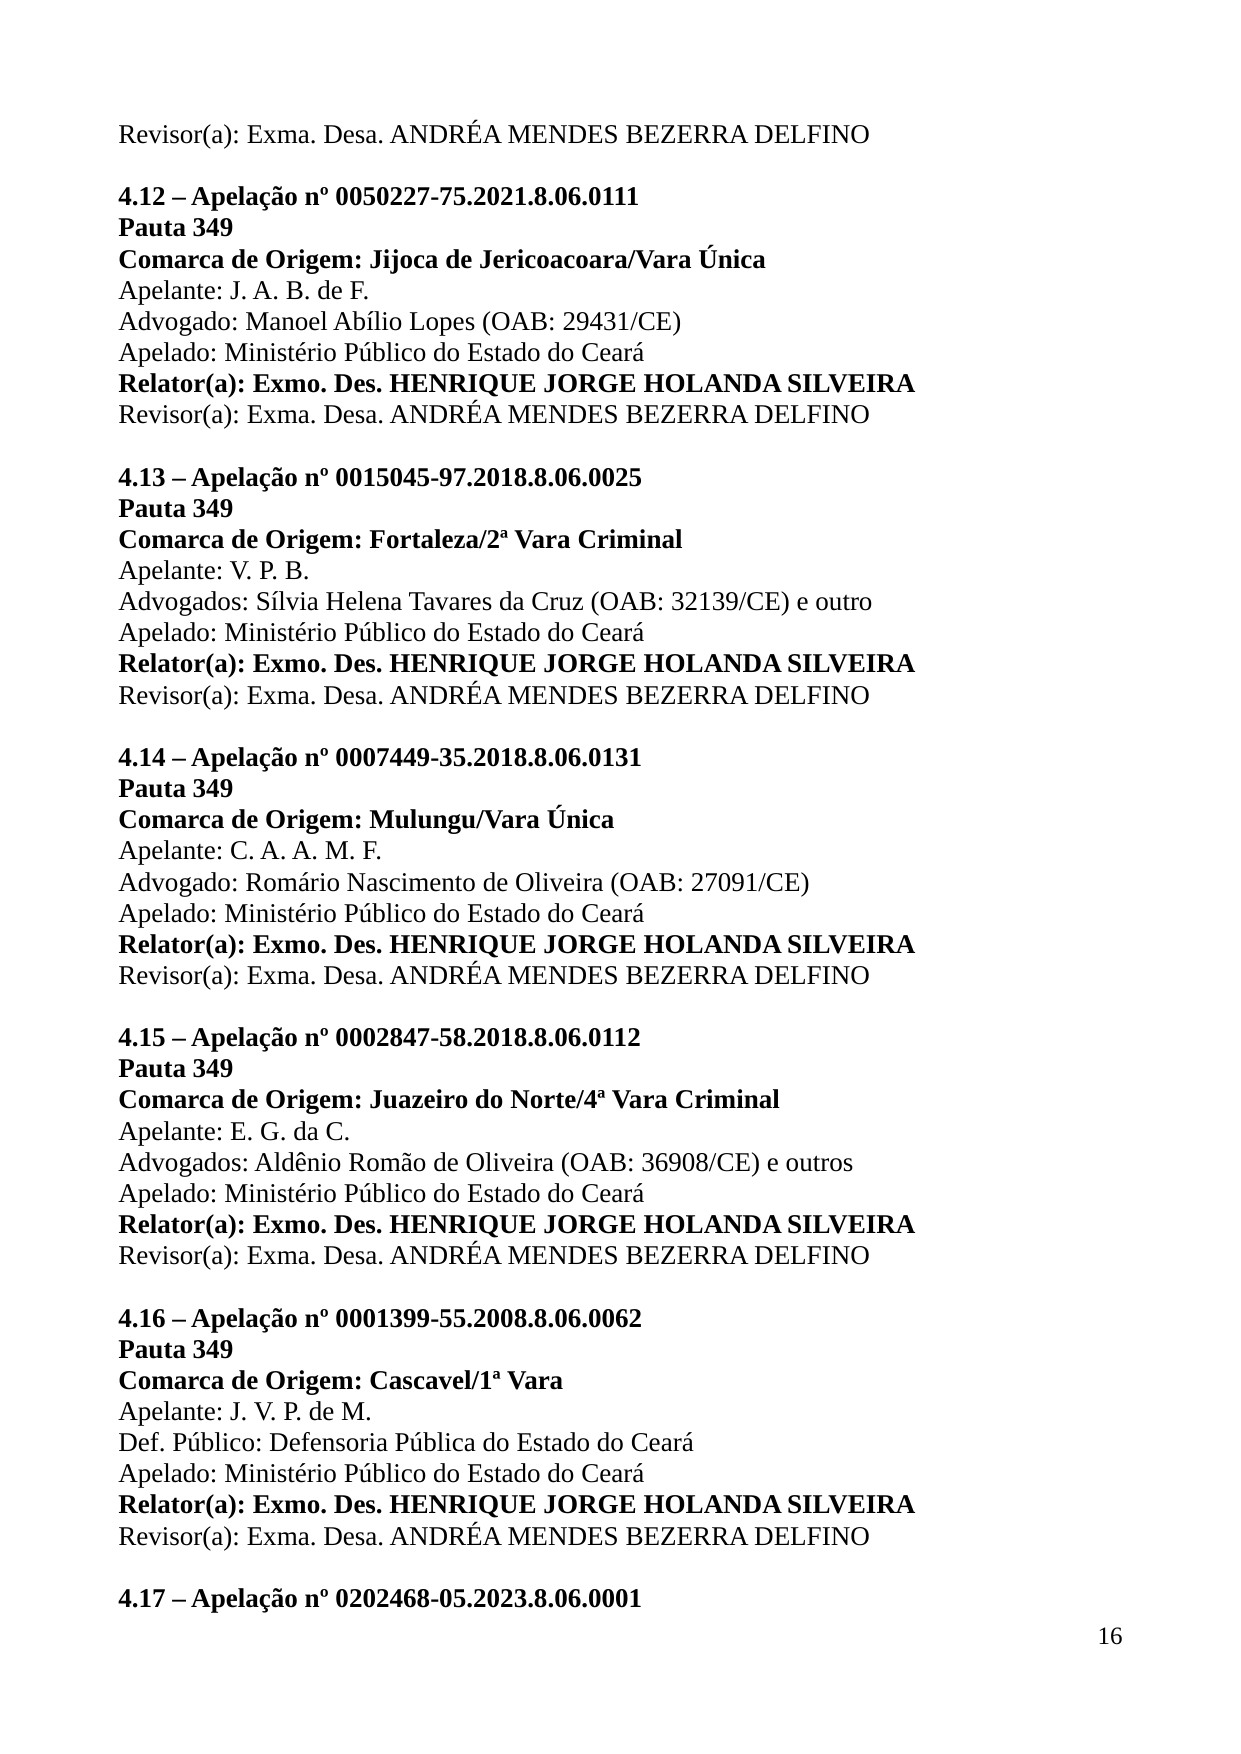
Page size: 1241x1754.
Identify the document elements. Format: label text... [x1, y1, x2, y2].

text Pauta 349 [118, 1333, 1122, 1364]
text Pauta 349 [118, 212, 1122, 243]
text Relator(a): Exmo. Des. HENRIQUE JORGE HOLANDA SILVEIRA [118, 648, 1122, 679]
text Advogado: Romário Nascimento de Oliveira (OAB: 27091/CE) [118, 866, 1122, 897]
text Apelante: J. V. P. de M. [118, 1395, 1122, 1426]
text Pauta 349 [118, 492, 1122, 523]
text Apelante: V. P. B. [118, 554, 1122, 585]
text Comarca de Origem: Cascavel/1ª Vara [118, 1364, 1122, 1395]
text Apelado: Ministério Público do Estado do Ceará [118, 336, 1122, 367]
text Apelante: E. G. da C. [118, 1115, 1122, 1146]
text Apelado: Ministério Público do Estado do Ceará [118, 1457, 1122, 1488]
text Def. Público: Defensoria Pública do Estado do Ceará [118, 1426, 1122, 1457]
text Revisor(a): Exma. Desa. ANDRÉA MENDES BEZERRA DELFINO [118, 118, 1122, 149]
text Pauta 349 [118, 772, 1122, 803]
text Revisor(a): Exma. Desa. ANDRÉA MENDES BEZERRA DELFINO [118, 679, 1122, 710]
text Comarca de Origem: Fortaleza/2ª Vara Criminal [118, 523, 1122, 554]
text Advogados: Sílvia Helena Tavares da Cruz (OAB: 32139/CE) e outro [118, 585, 1122, 616]
text Comarca de Origem: Jijoca de Jericoacoara/Vara Única [118, 243, 1122, 274]
text Relator(a): Exmo. Des. HENRIQUE JORGE HOLANDA SILVEIRA [118, 367, 1122, 398]
text Relator(a): Exmo. Des. HENRIQUE JORGE HOLANDA SILVEIRA [118, 1208, 1122, 1239]
text 4.13 – Apelação nº 0015045-97.2018.8.06.0025 [118, 461, 1122, 492]
text Revisor(a): Exma. Desa. ANDRÉA MENDES BEZERRA DELFINO [118, 1239, 1122, 1271]
text Apelante: C. A. A. M. F. [118, 834, 1122, 866]
text Relator(a): Exmo. Des. HENRIQUE JORGE HOLANDA SILVEIRA [118, 1488, 1122, 1520]
text Revisor(a): Exma. Desa. ANDRÉA MENDES BEZERRA DELFINO [118, 959, 1122, 990]
text 4.14 – Apelação nº 0007449-35.2018.8.06.0131 [118, 741, 1122, 772]
text Advogado: Manoel Abílio Lopes (OAB: 29431/CE) [118, 305, 1122, 336]
text Apelado: Ministério Público do Estado do Ceará [118, 1177, 1122, 1208]
text Apelado: Ministério Público do Estado do Ceará [118, 897, 1122, 928]
text Comarca de Origem: Mulungu/Vara Única [118, 803, 1122, 834]
text Pauta 349 [118, 1052, 1122, 1084]
text 4.15 – Apelação nº 0002847-58.2018.8.06.0112 [118, 1021, 1122, 1052]
text Comarca de Origem: Juazeiro do Norte/4ª Vara Criminal [118, 1084, 1122, 1115]
text 4.17 – Apelação nº 0202468-05.2023.8.06.0001 [118, 1582, 1122, 1613]
text Revisor(a): Exma. Desa. ANDRÉA MENDES BEZERRA DELFINO [118, 398, 1122, 429]
text Advogados: Aldênio Romão de Oliveira (OAB: 36908/CE) e outros [118, 1146, 1122, 1177]
text 4.16 – Apelação nº 0001399-55.2008.8.06.0062 [118, 1302, 1122, 1333]
text Apelante: J. A. B. de F. [118, 274, 1122, 305]
text Relator(a): Exmo. Des. HENRIQUE JORGE HOLANDA SILVEIRA [118, 928, 1122, 959]
text 4.12 – Apelação nº 0050227-75.2021.8.06.0111 [118, 180, 1122, 212]
text Revisor(a): Exma. Desa. ANDRÉA MENDES BEZERRA DELFINO [118, 1520, 1122, 1551]
text Apelado: Ministério Público do Estado do Ceará [118, 616, 1122, 648]
